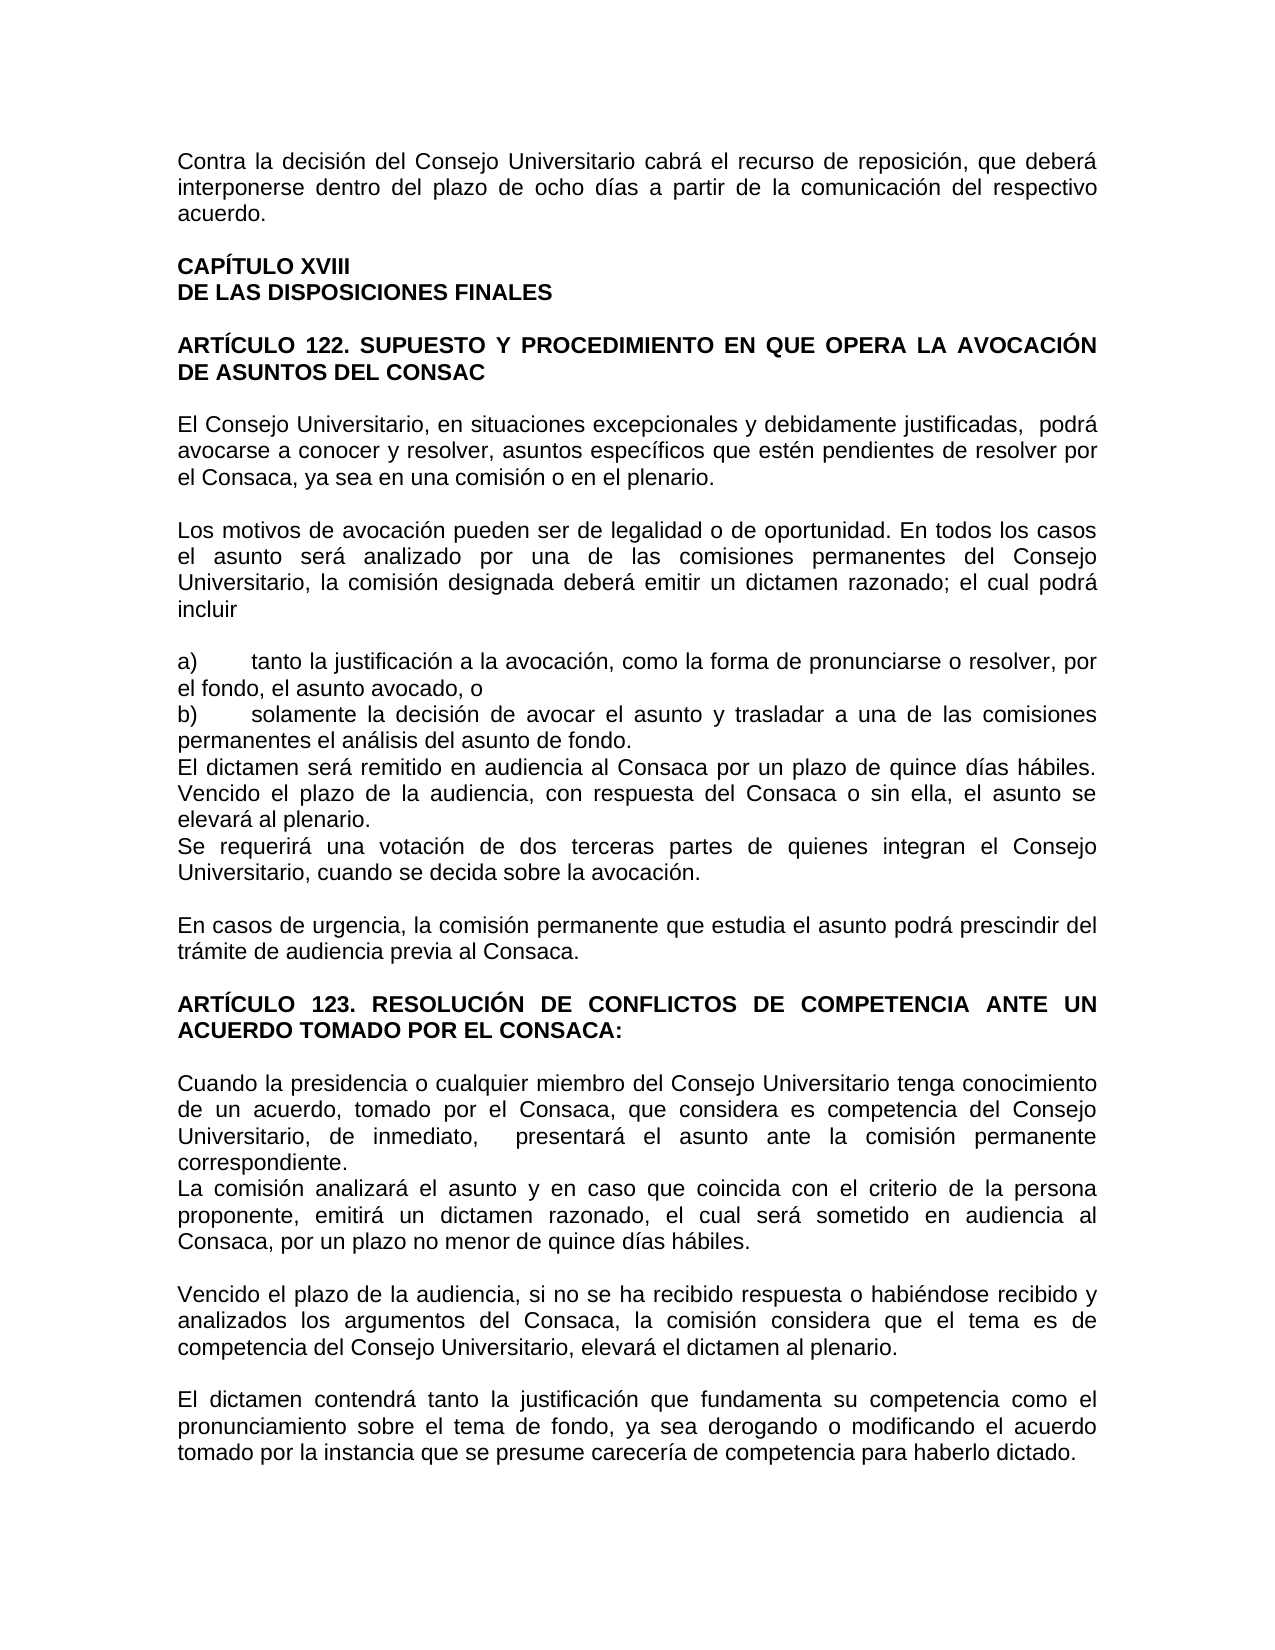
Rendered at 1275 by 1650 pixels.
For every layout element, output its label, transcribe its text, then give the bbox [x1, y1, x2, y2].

text Se requerirá una votación de dos terceras partes de quienes integran el Consejo Universitario, cuando se decida sobre la avocación. [177, 833, 1098, 886]
text CAPÍTULO XVIII [177, 253, 1098, 279]
text Vencido el plazo de la audiencia, si no se ha recibido respuesta o habiéndose recibido y analizados los argumentos del Consaca, la comisión considera que el tema es de competencia del Consejo Universitario, elevará el dictamen al plenario. [177, 1281, 1098, 1360]
text En casos de urgencia, la comisión permanente que estudia el asunto podrá prescindir del trámite de audiencia previa al Consaca. [177, 912, 1098, 964]
text El Consejo Universitario, en situaciones excepcionales y debidamente justificadas, podrá avocarse a conocer y resolver, asuntos específicos que estén pendientes de resolver por el Consaca, ya sea en una comisión o en el plenario. [177, 411, 1098, 490]
text Contra la decisión del Consejo Universitario cabrá el recurso de reposición, que deberá interponerse dentro del plazo de ocho días a partir de la comunicación del respectivo acuerdo. [177, 148, 1098, 227]
text ARTÍCULO 123. RESOLUCIÓN DE CONFLICTOS DE COMPETENCIA ANTE UN ACUERDO TOMADO POR EL CONSACA: [177, 991, 1098, 1044]
text ARTÍCULO 122. SUPUESTO Y PROCEDIMIENTO EN QUE OPERA LA AVOCACIÓN DE ASUNTOS DEL CONSAC [177, 332, 1098, 385]
text Cuando la presidencia o cualquier miembro del Consejo Universitario tenga conocimiento de un acuerdo, tomado por el Consaca, que considera es competencia del Consejo Universitario, de inmediato, presentará el asunto ante la comisión permanente correspondiente. [177, 1070, 1098, 1175]
text El dictamen será remitido en audiencia al Consaca por un plazo de quince días hábiles. Vencido el plazo de la audiencia, con respuesta del Consaca o sin ella, el asunto se elevará al plenario. [177, 754, 1098, 833]
text La comisión analizará el asunto y en caso que coincida con el criterio de la persona proponente, emitirá un dictamen razonado, el cual será sometido en audiencia al Consaca, por un plazo no menor de quince días hábiles. [177, 1175, 1098, 1254]
text Los motivos de avocación pueden ser de legalidad o de oportunidad. En todos los casos el asunto será analizado por una de las comisiones permanentes del Consejo Universitario, la comisión designada deberá emitir un dictamen razonado; el cual podrá incluir [177, 517, 1098, 622]
text a) tanto la justificación a la avocación, como la forma de pronunciarse o resolver, por el fondo, el asunto avocado, o [177, 648, 1098, 701]
text El dictamen contendrá tanto la justificación que fundamenta su competencia como el pronunciamiento sobre el tema de fondo, ya sea derogando o modificando el acuerdo tomado por la instancia que se presume carecería de competencia para haberlo dictado. [177, 1386, 1098, 1465]
text DE LAS DISPOSICIONES FINALES [177, 279, 1098, 306]
text b) solamente la decisión de avocar el asunto y trasladar a una de las comisiones permanentes el análisis del asunto de fondo. [177, 701, 1098, 754]
